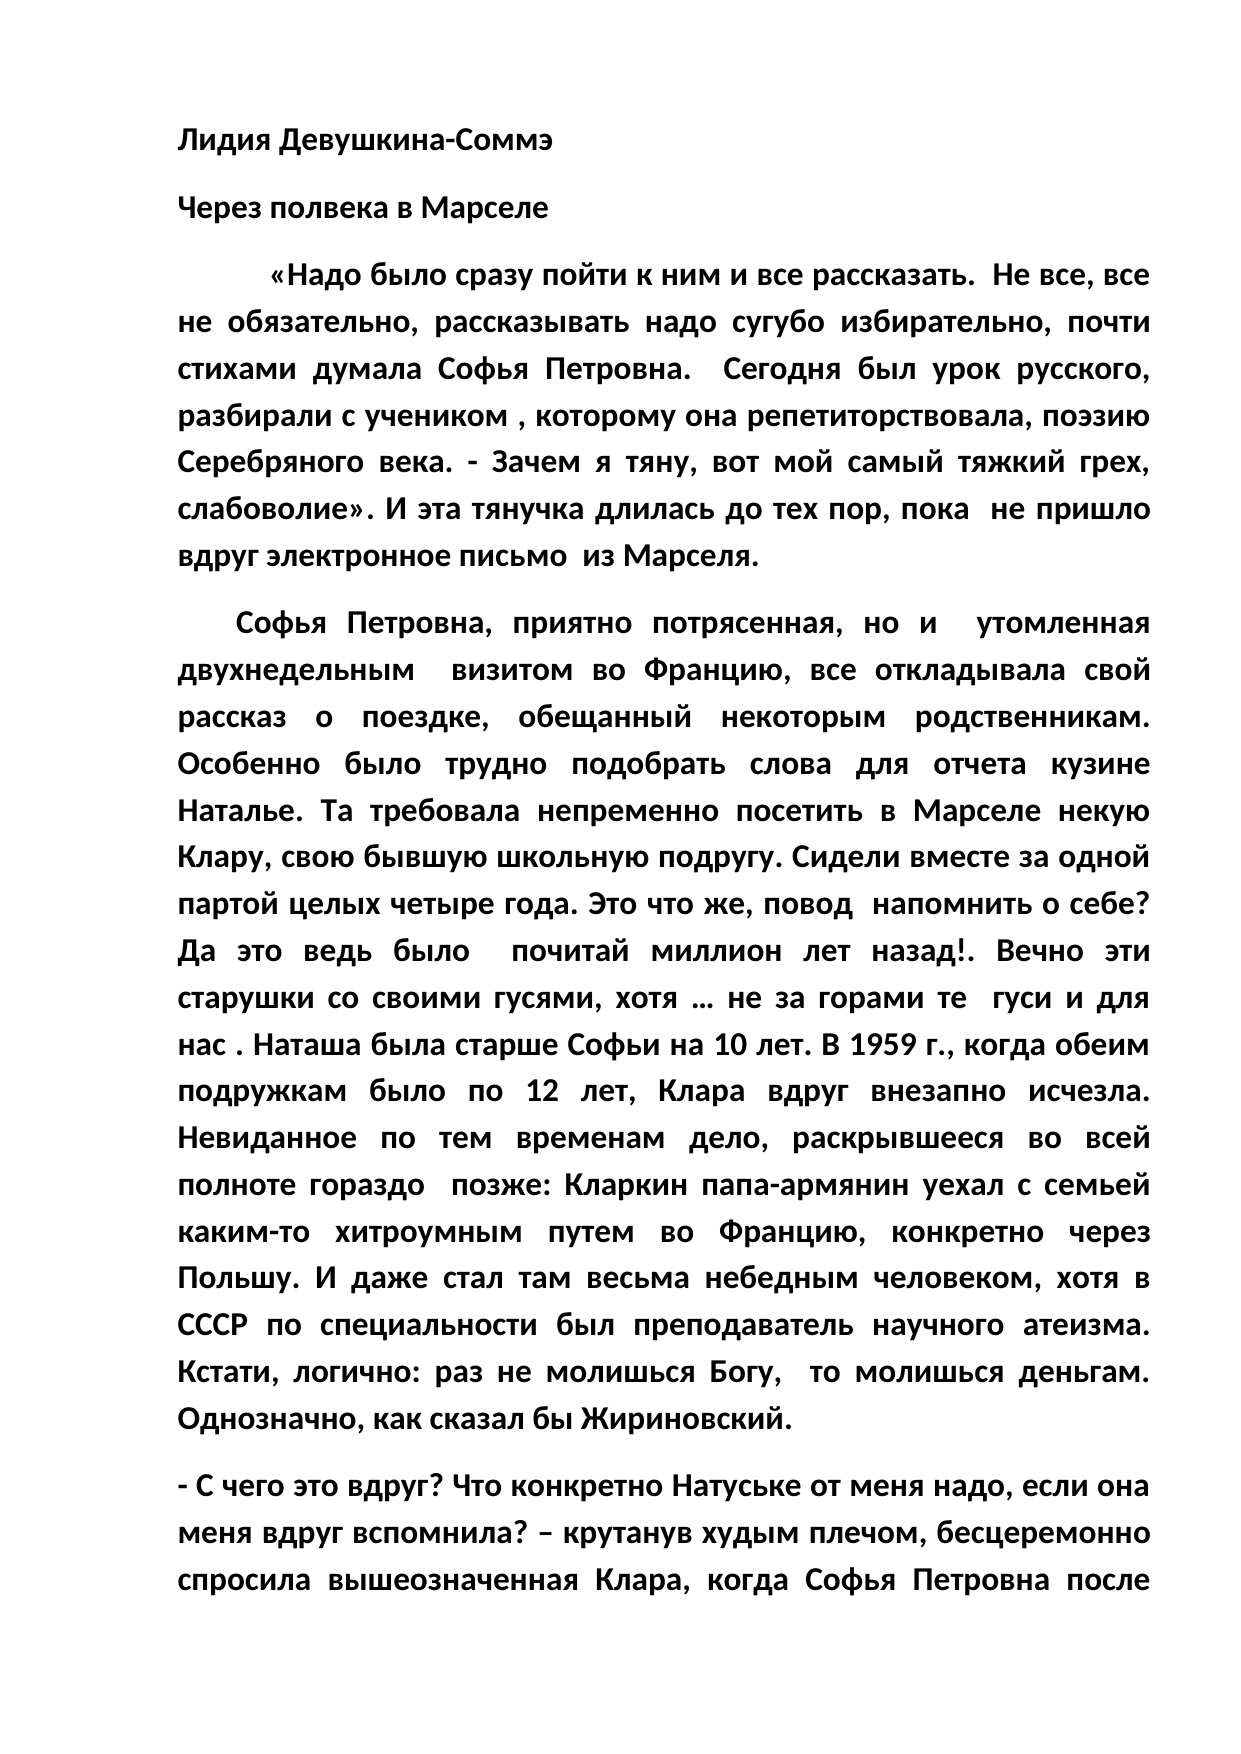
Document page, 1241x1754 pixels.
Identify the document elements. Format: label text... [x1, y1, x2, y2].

text - С чего это вдруг? Что конкретно Натуське от меня надо, если она меня вдруг вспомнила? – крутанув худым плечом, бесцеремонно спросила вышеозначенная Клара, когда Софья Петровна после [177, 1464, 1152, 1598]
text Через полвека в Марселе [177, 186, 1152, 226]
text Лидия Девушкина-Соммэ [177, 118, 1152, 159]
text «Надо было сразу пойти к ним и все рассказать. Не все, все не обязательно, рассказывать надо сугубо избирательно, почти стихами думала Софья Петровна. Сегодня был урок русского, разбирали с учеником , которому она репетиторствовала, поэзию Серебряного века. - Зачем я тяну, вот мой самый тяжкий грех, слабоволие». И эта тянучка длилась до тех пор, пока не пришло вдруг электронное письмо из Марселя. [177, 253, 1152, 575]
text Софья Петровна, приятно потрясенная, но и утомленная двухнедельным визитом во Францию, все откладывала свой рассказ о поездке, обещанный некоторым родственникам. Особенно было трудно подобрать слова для отчета кузине Наталье. Та требовала непременно посетить в Марселе некую Клару, свою бывшую школьную подругу. Сидели вместе за одной партой целых четыре года. Это что же, повод напомнить о себе? Да это ведь было почитай миллион лет назад!. Вечно эти старушки со своими гусями, хотя … не за горами те гуси и для нас . Наташа была старше Софьи на 10 лет. В 1959 г., когда обеим подружкам было по 12 лет, Клара вдруг внезапно исчезла. Невиданное по тем временам дело, раскрывшееся во всей полноте гораздо позже: Кларкин папа-армянин уехал с семьей каким-то хитроумным путем во Францию, конкретно через Польшу. И даже стал там весьма небедным человеком, хотя в СССР по специальности был преподаватель научного атеизма. Кстати, логично: раз не молишься Богу, то молишься деньгам. Однозначно, как сказал бы Жириновский. [177, 602, 1152, 1437]
